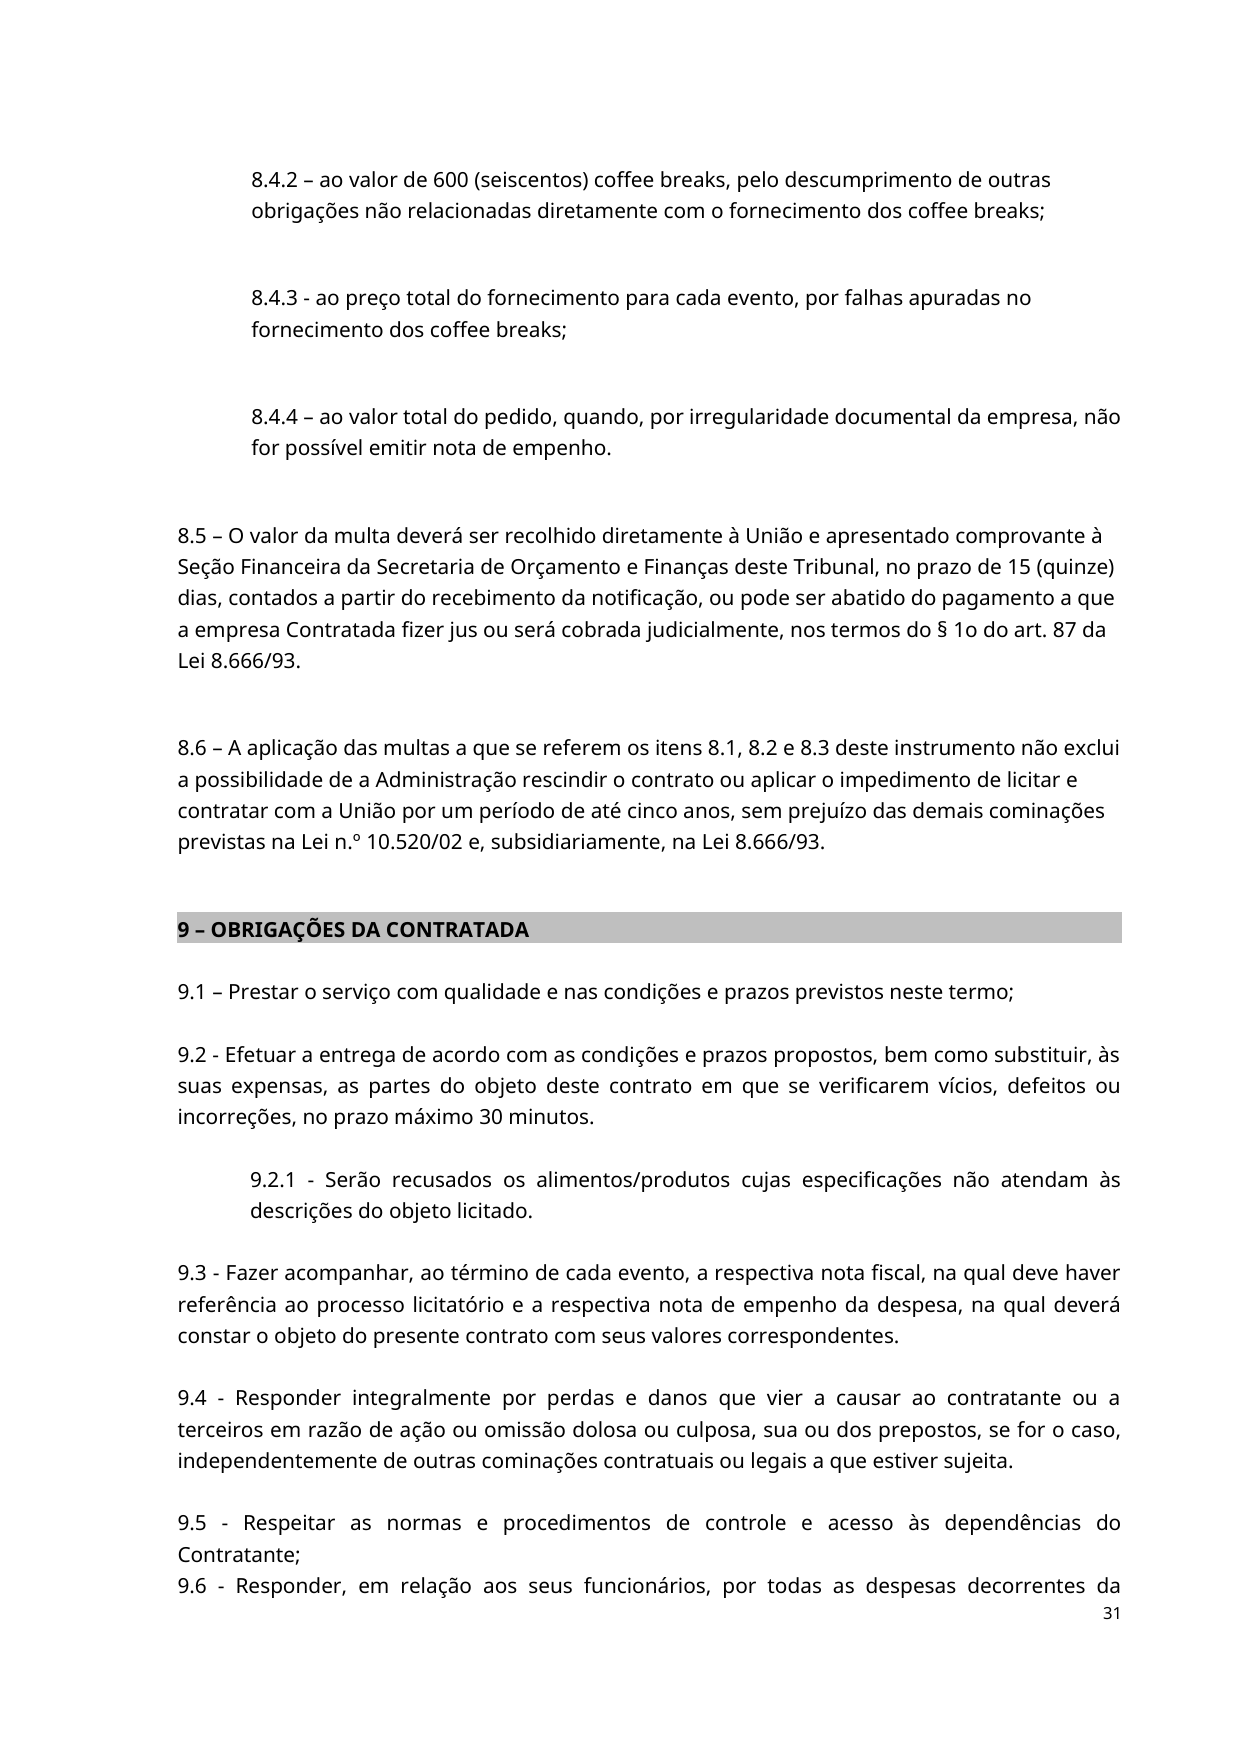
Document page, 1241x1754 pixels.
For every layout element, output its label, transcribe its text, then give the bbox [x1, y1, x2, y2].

text 9.3 - Fazer acompanhar, ao término de cada evento, a respectiva nota fiscal, na qual deve haver referência ao processo licitatório e a respectiva nota de empenho da despesa, na qual deverá constar o objeto do presente contrato com seus valores correspondentes. [177, 1256, 1122, 1349]
text 8.4.3 - ao preço total do fornecimento para cada evento, por falhas apuradas no fornecimento dos coffee breaks; [251, 281, 1122, 343]
text 8.4.4 – ao valor total do pedido, quando, por irregularidade documental da empresa, não for possível emitir nota de empenho. [251, 399, 1122, 462]
text 8.4.2 – ao valor de 600 (seiscentos) coffee breaks, pelo descumprimento de outras obrigações não relacionadas diretamente com o fornecimento dos coffee breaks; [251, 162, 1122, 224]
text 9.6 - Responder, em relação aos seus funcionários, por todas as despesas decorrentes da [177, 1568, 1122, 1599]
text 8.6 – A aplicação das multas a que se referem os itens 8.1, 8.2 e 8.3 deste instrumento não exclui a possibilidade de a Administração rescindir o contrato ou aplicar o impedimento de licitar e contratar com a União por um período de até cinco anos, sem prejuízo das demais cominações previstas na Lei n.º 10.520/02 e, subsidiariamente, na Lei 8.666/93. [177, 731, 1122, 856]
text 9.5 - Respeitar as normas e procedimentos de controle e acesso às dependências do Contratante; [177, 1506, 1122, 1568]
text 9.2 - Efetuar a entrega de acordo com as condições e prazos propostos, bem como substituir, às suas expensas, as partes do objeto deste contrato em que se verificarem vícios, defeitos ou incorreções, no prazo máximo 30 minutos. [177, 1037, 1122, 1131]
text 9 – OBRIGAÇÕES DA CONTRATADA [177, 912, 1122, 943]
text 9.1 – Prestar o serviço com qualidade e nas condições e prazos previstos neste termo; [177, 974, 1122, 1006]
text 8.5 – O valor da multa deverá ser recolhido diretamente à União e apresentado comprovante à Seção Financeira da Secretaria de Orçamento e Finanças deste Tribunal, no prazo de 15 (quinze) dias, contados a partir do recebimento da notificação, ou pode ser abatido do pagamento a que a empresa Contratada fizer jus ou será cobrada judicialmente, nos termos do § 1o do art. 87 da Lei 8.666/93. [177, 518, 1122, 674]
text 9.4 - Responder integralmente por perdas e danos que vier a causar ao contratante ou a terceiros em razão de ação ou omissão dolosa ou culposa, sua ou dos prepostos, se for o caso, independentemente de outras cominações contratuais ou legais a que estiver sujeita. [177, 1381, 1122, 1474]
text 9.2.1 - Serão recusados os alimentos/produtos cujas especificações não atendam às descrições do objeto licitado. [250, 1162, 1122, 1224]
